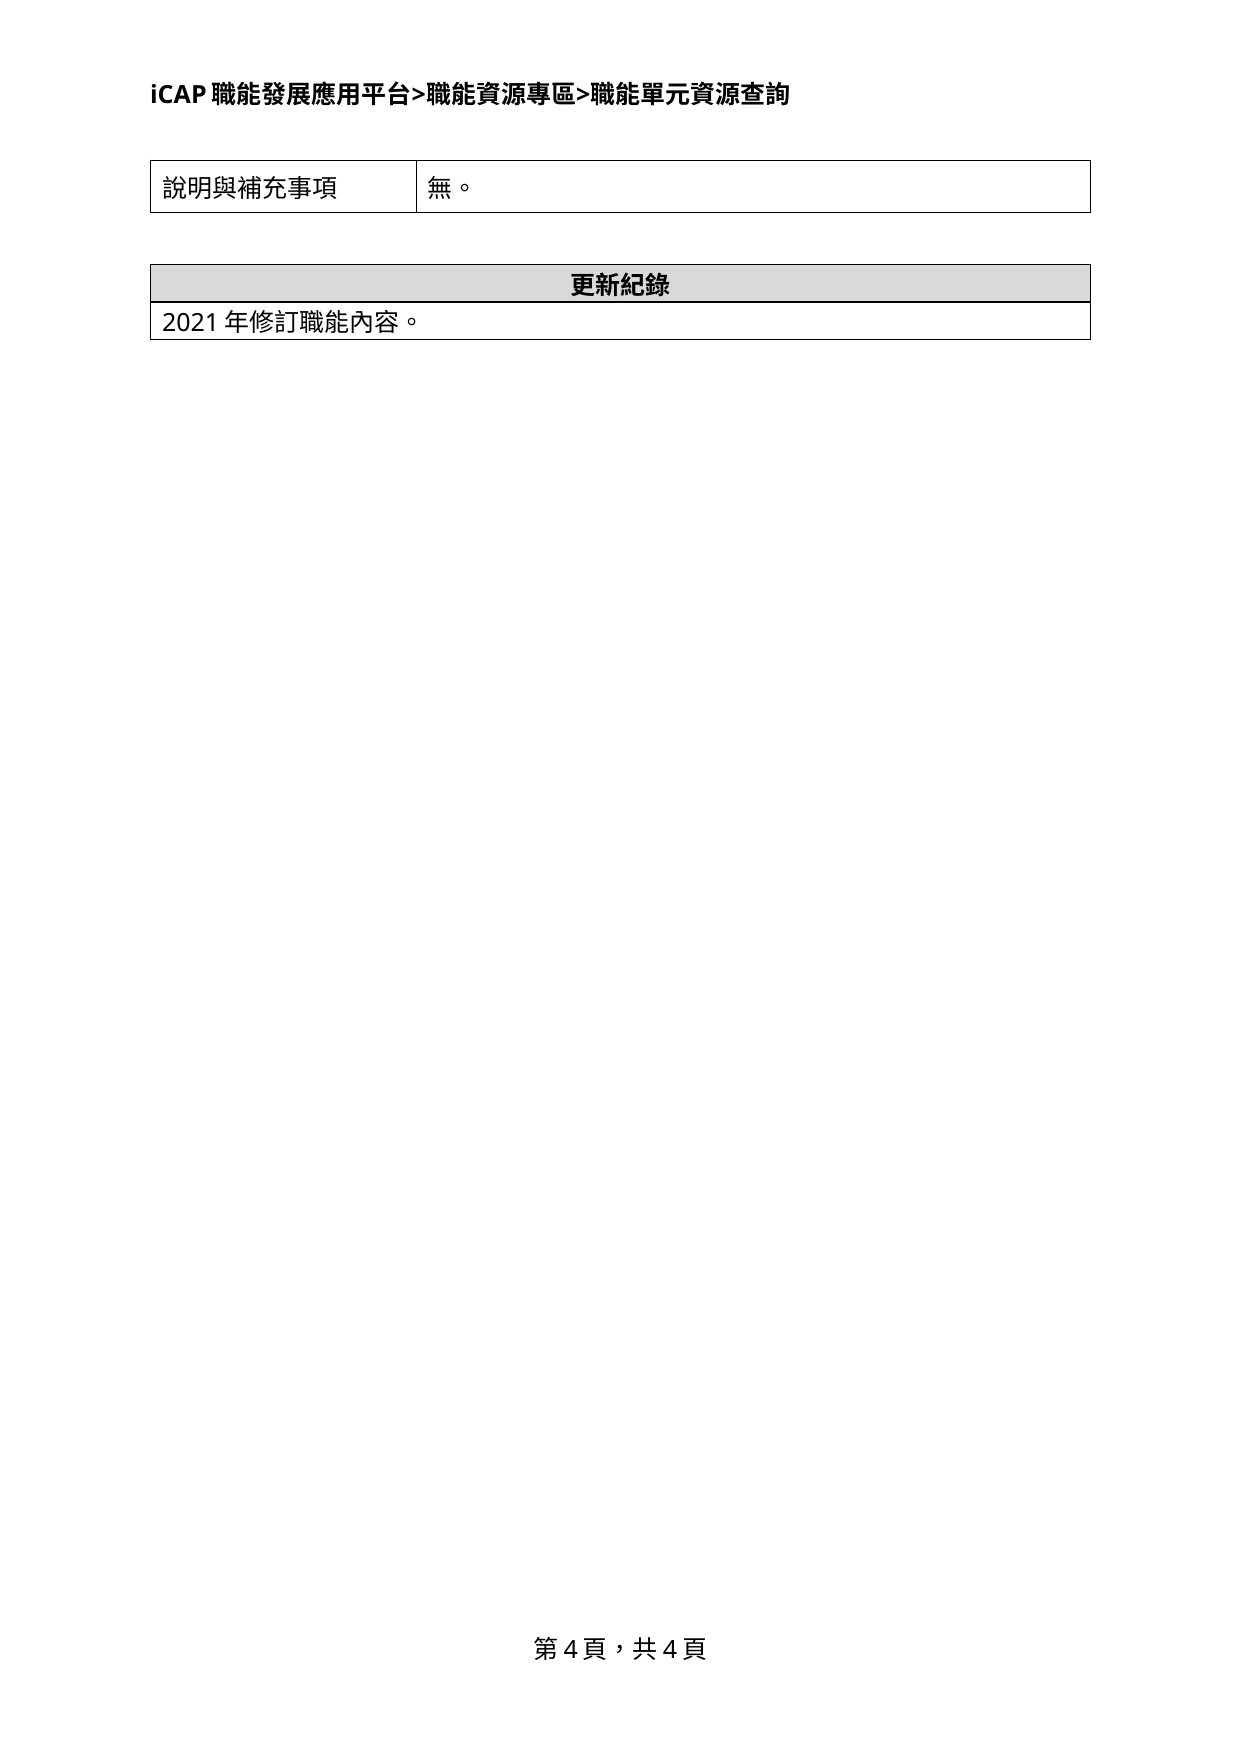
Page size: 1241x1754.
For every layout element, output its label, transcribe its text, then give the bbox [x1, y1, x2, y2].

table_cell 無。 [417, 161, 1090, 212]
table_cell 2021年修訂職能內容。 [151, 303, 1090, 339]
table_cell 說明與補充事項 [151, 161, 416, 212]
table_header 更新紀錄 [151, 265, 1090, 301]
